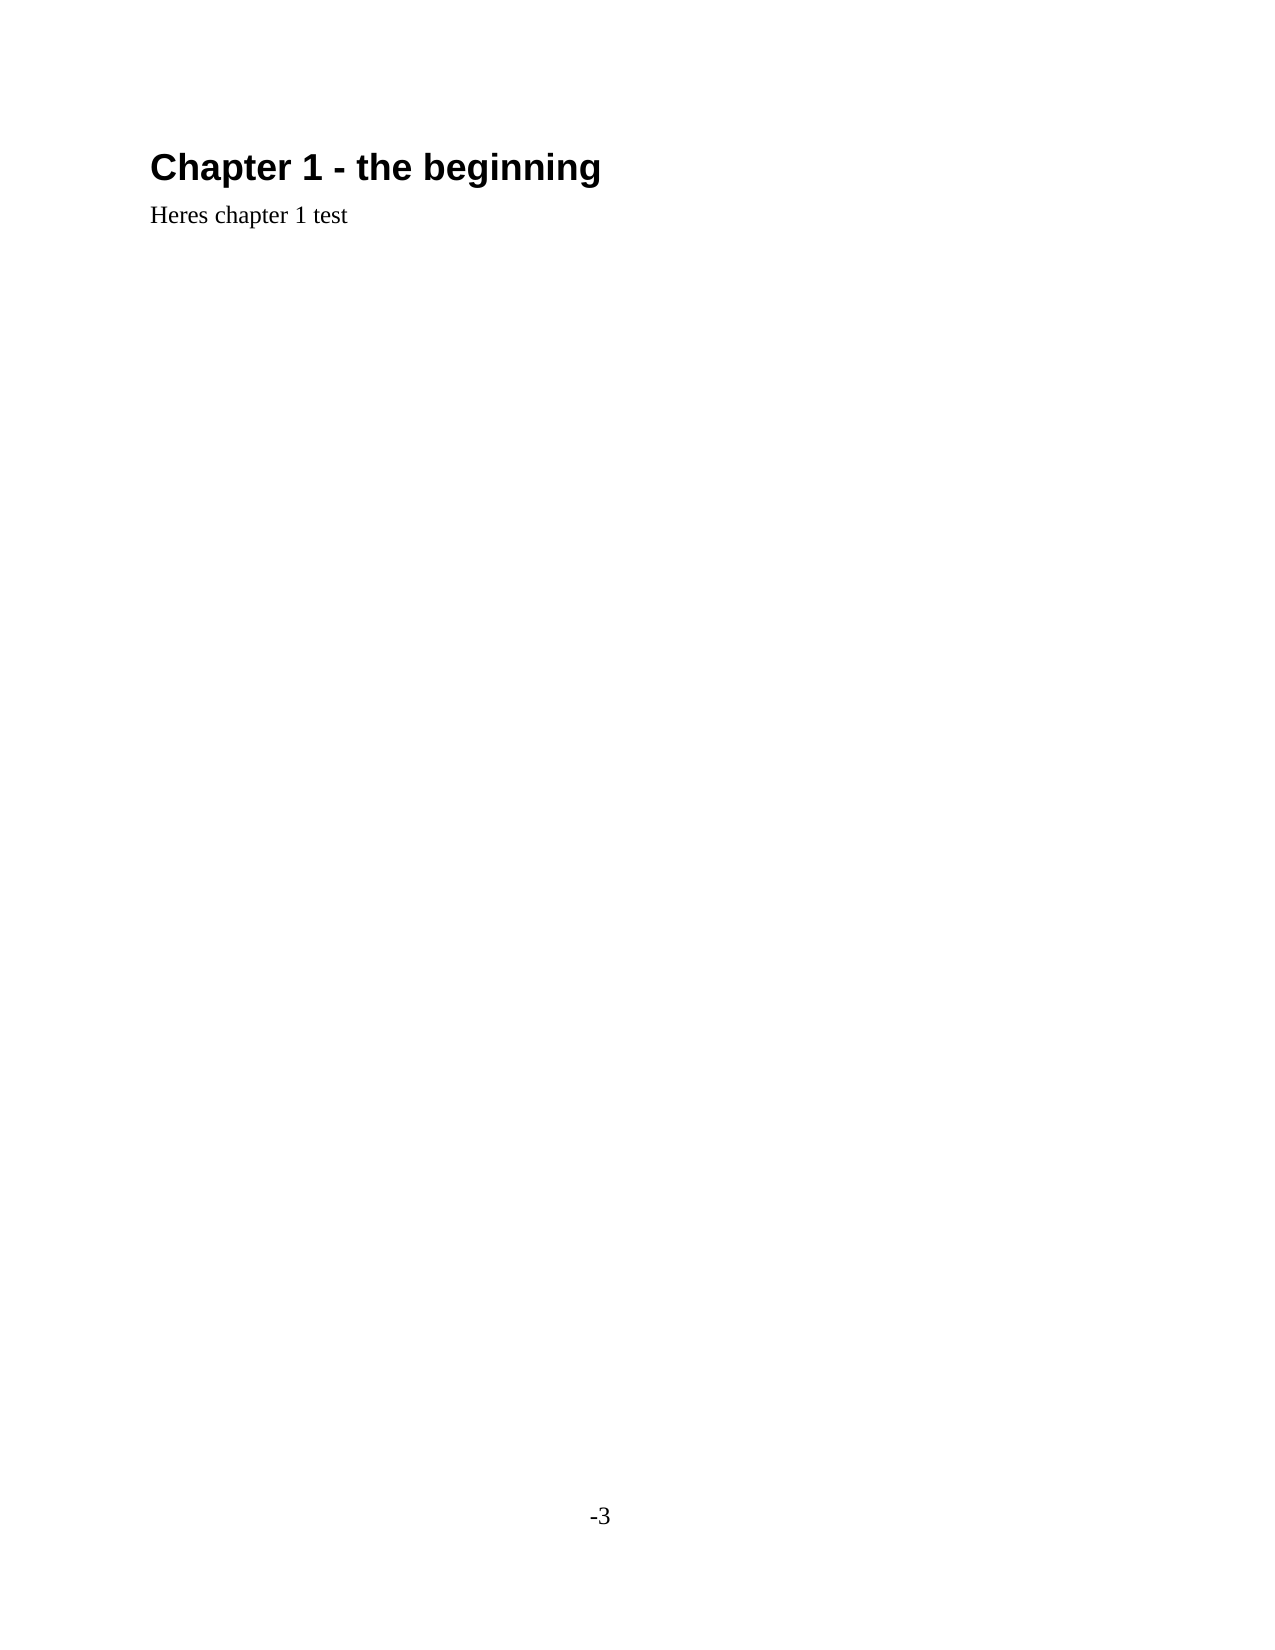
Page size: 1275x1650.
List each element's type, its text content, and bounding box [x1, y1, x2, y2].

subtitle Chapter 1 - the beginning [150, 145, 1125, 188]
text Heres chapter 1 test [150, 201, 1125, 229]
